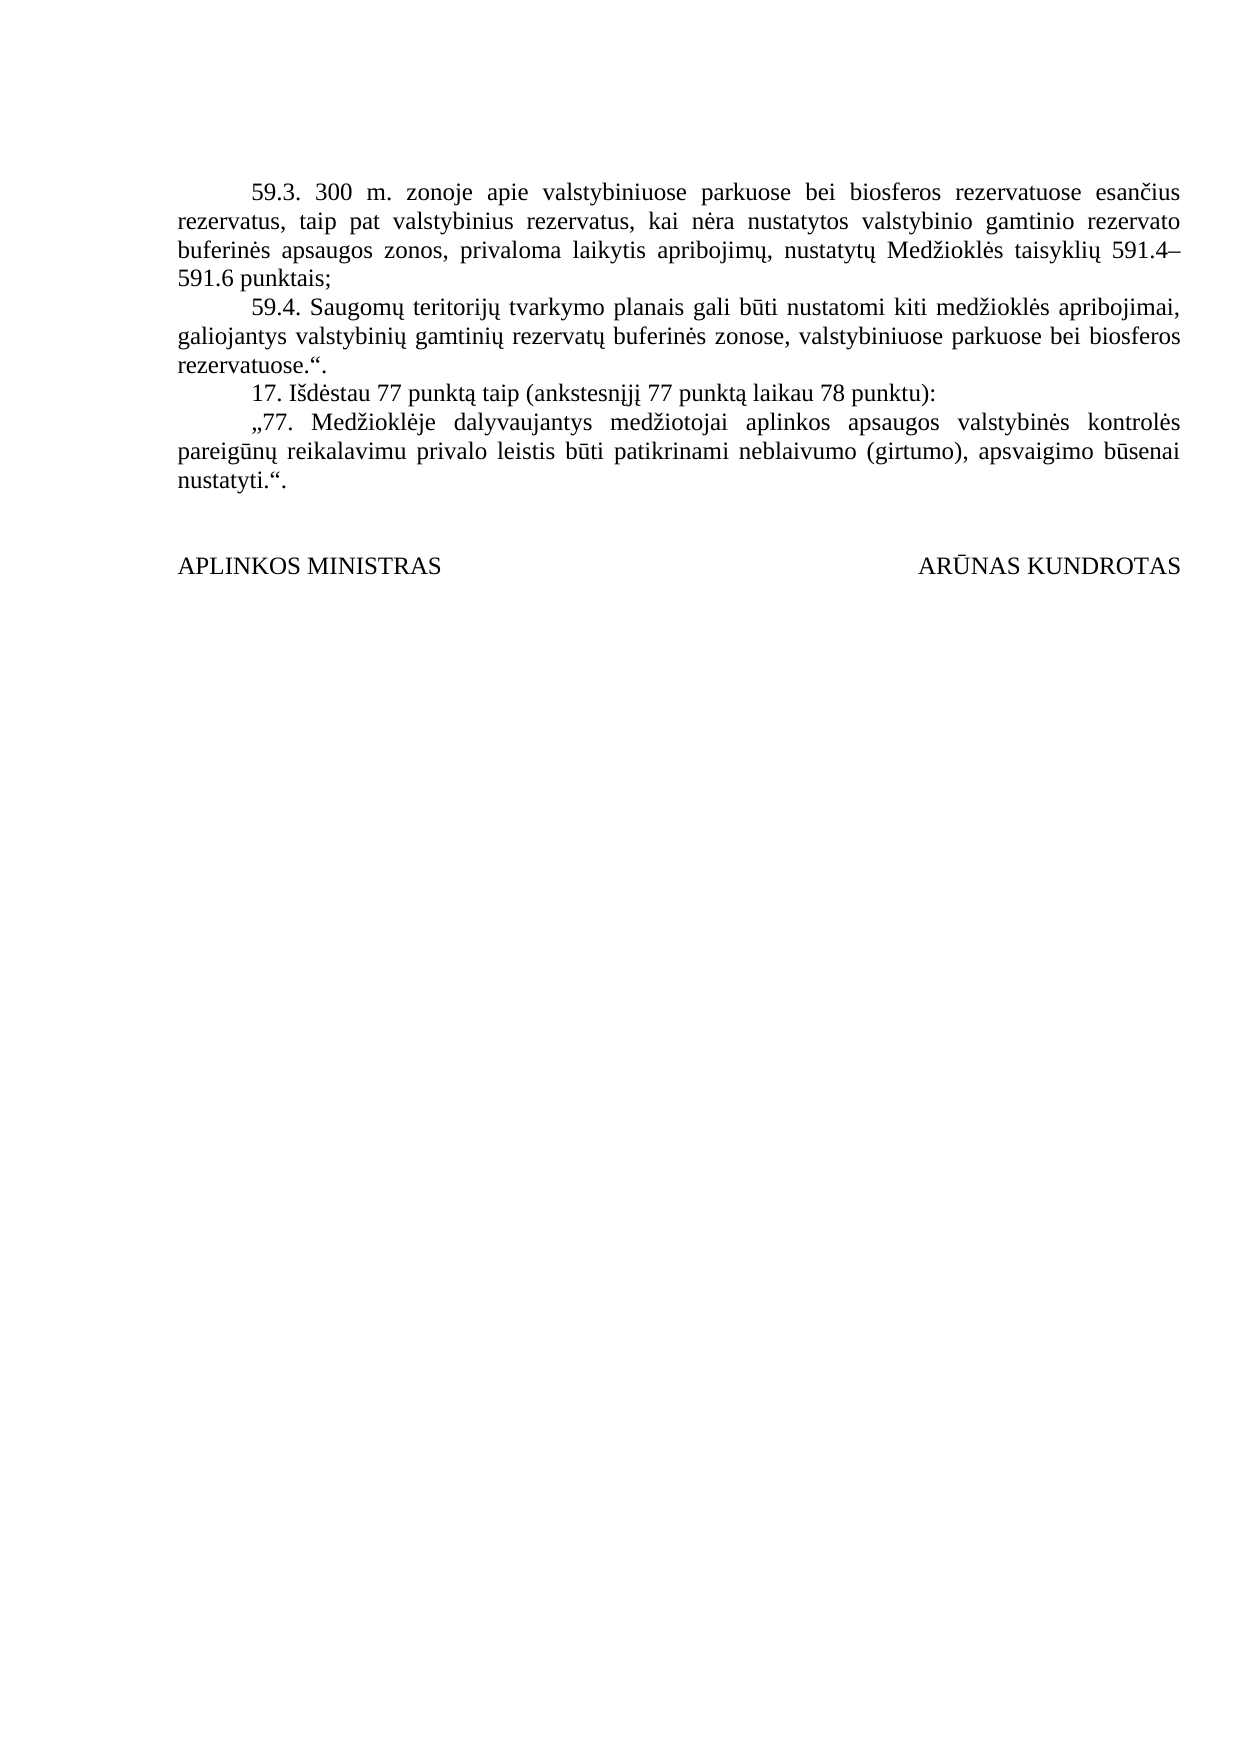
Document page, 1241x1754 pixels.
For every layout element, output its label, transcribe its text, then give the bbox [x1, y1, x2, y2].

text APLINKOS MINISTRAS ARŪNAS KUNDROTAS [177, 551, 1181, 580]
text 17. Išdėstau 77 punktą taip (ankstesnįjį 77 punktą laikau 78 punktu): [177, 378, 1181, 407]
text 59.4. Saugomų teritorijų tvarkymo planais gali būti nustatomi kiti medžioklės apribojimai, galiojantys valstybinių gamtinių rezervatų buferinės zonose, valstybiniuose parkuose bei biosferos rezervatuose.“. [177, 292, 1181, 378]
text 59.3. 300 m. zonoje apie valstybiniuose parkuose bei biosferos rezervatuose esančius rezervatus, taip pat valstybinius rezervatus, kai nėra nustatytos valstybinio gamtinio rezervato buferinės apsaugos zonos, privaloma laikytis apribojimų, nustatytų Medžioklės taisyklių 591.4–591.6 punktais; [177, 177, 1181, 292]
text „77. Medžioklėje dalyvaujantys medžiotojai aplinkos apsaugos valstybinės kontrolės pareigūnų reikalavimu privalo leistis būti patikrinami neblaivumo (girtumo), apsvaigimo būsenai nustatyti.“. [177, 407, 1181, 493]
